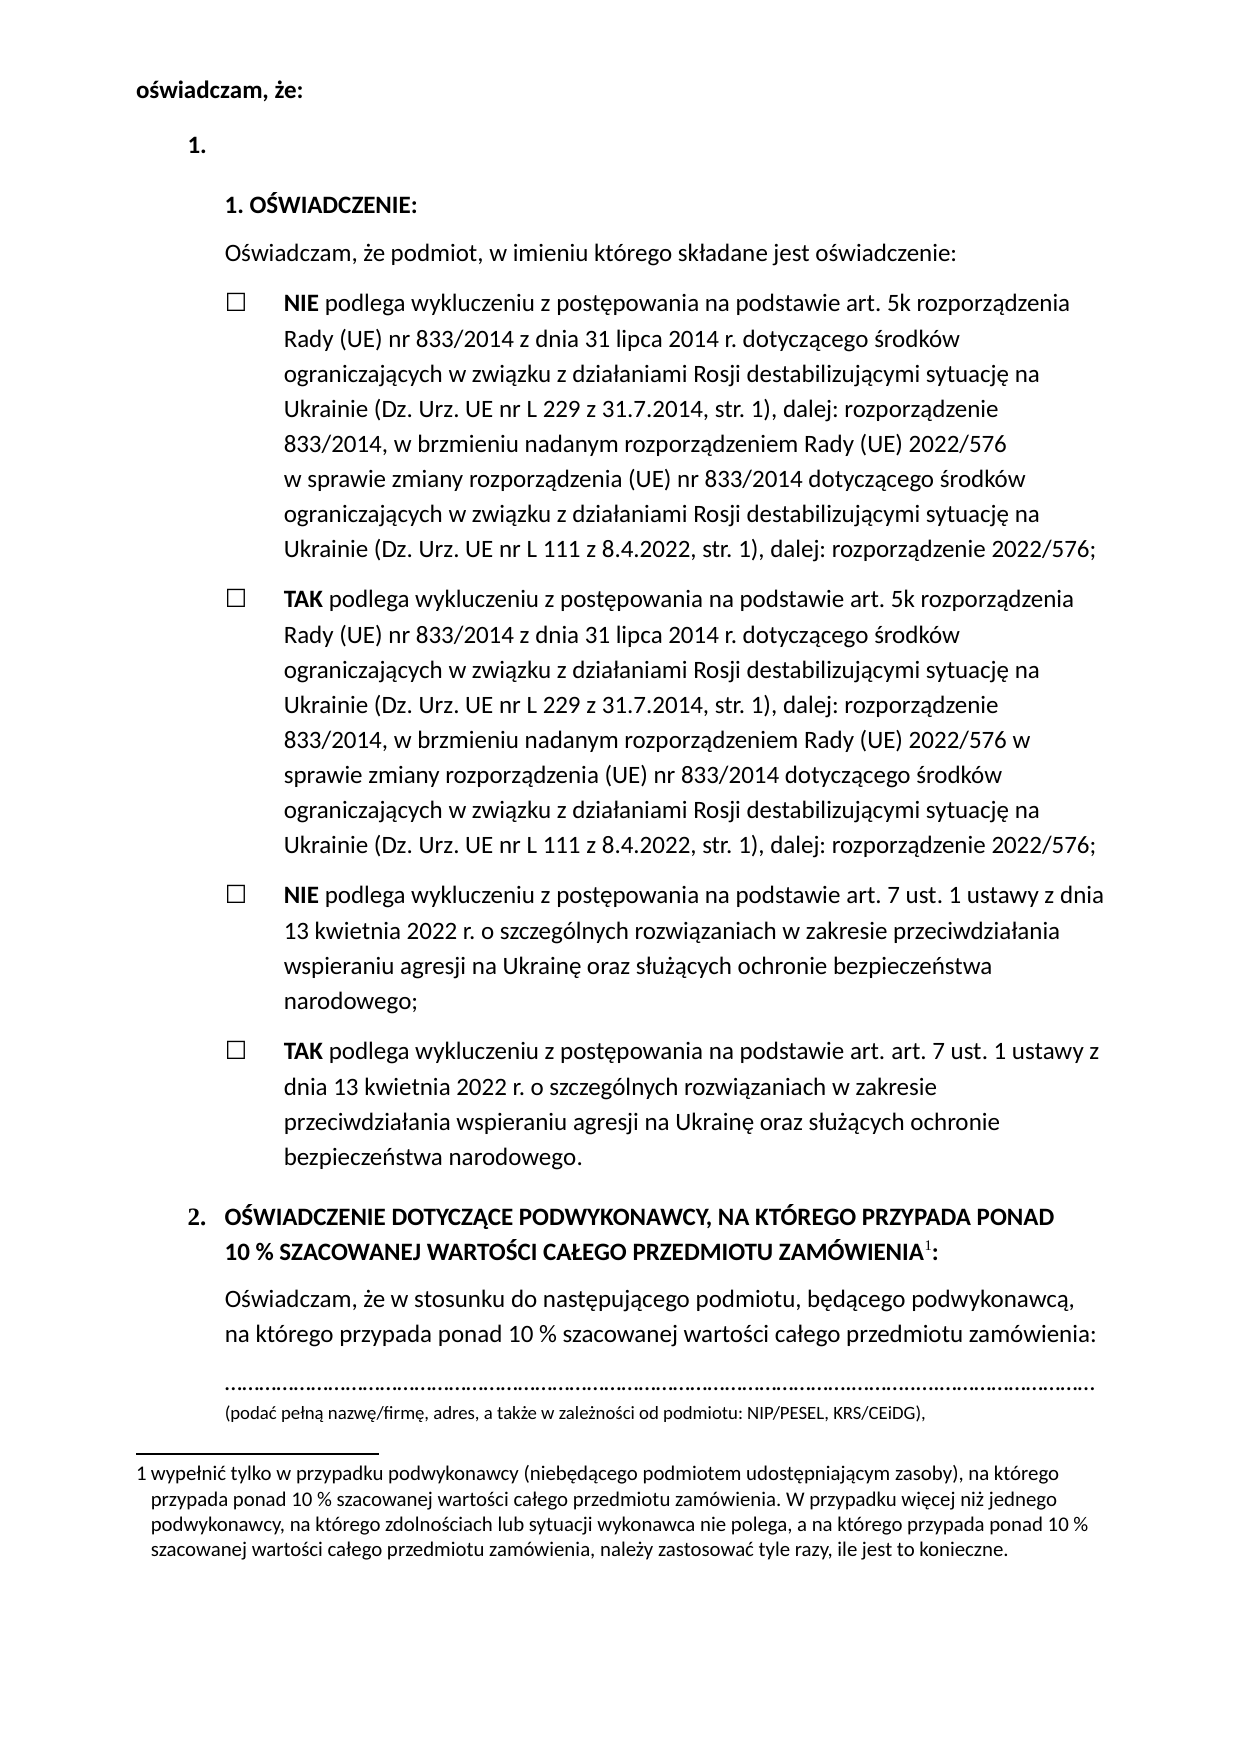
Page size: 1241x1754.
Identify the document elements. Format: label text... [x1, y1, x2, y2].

text ☐ NIE podlega wykluczeniu z postępowania na podstawie art. 5k rozporządzenia Rady (UE) nr 833/2014 z dnia 31 lipca 2014 r. dotyczącego środków ograniczających w związku z działaniami Rosji destabilizującymi sytuację na Ukrainie (Dz. Urz. UE nr L 229 z 31.7.2014, str. 1), dalej: rozporządzenie 833/2014, w brzmieniu nadanym rozporządzeniem Rady (UE) 2022/576 w sprawie zmiany rozporządzenia (UE) nr 833/2014 dotyczącego środków ograniczających w związku z działaniami Rosji destabilizującymi sytuację na Ukrainie (Dz. Urz. UE nr L 111 z 8.4.2022, str. 1), dalej: rozporządzenie 2022/576; [224, 284, 1104, 563]
list Oświadczam, że podmiot, w imieniu którego składane jest oświadczenie: [224, 237, 1104, 267]
text ……………………………………………………………………………………………….………..….……………………… [224, 1366, 1104, 1397]
text (podać pełną nazwę/firmę, adres, a także w zależności od podmiotu: NIP/PESEL, KRS/CEiDG), [224, 1401, 1104, 1424]
list wypełnić tylko w przypadku podwykonawcy (niebędącego podmiotem udostępniającym zasoby), na którego przypada ponad 10 % szacowanej wartości całego przedmiotu zamówienia. W przypadku więcej niż jednego podwykonawcy, na którego zdolnościach lub sytuacji wykonawca nie polega, a na którego przypada ponad 10 % szacowanej wartości całego przedmiotu zamówienia, należy zastosować tyle razy, ile jest to konieczne. [136, 1460, 1104, 1562]
text ☐ NIE podlega wykluczeniu z postępowania na podstawie art. 7 ust. 1 ustawy z dnia 13 kwietnia 2022 r. o szczególnych rozwiązaniach w zakresie przeciwdziałania wspieraniu agresji na Ukrainę oraz służących ochronie bezpieczeństwa narodowego; [224, 876, 1104, 1016]
list OŚWIADCZENIE DOTYCZĄCE PODWYKONAWCY, NA KTÓREGO PRZYPADA PONAD 10 % SZACOWANEJ WARTOŚCI CAŁEGO PRZEDMIOTU ZAMÓWIENIA: [187, 1201, 1104, 1267]
list 1. OŚWIADCZENIE: [187, 189, 1104, 220]
text ☐ TAK podlega wykluczeniu z postępowania na podstawie art. art. 7 ust. 1 ustawy z dnia 13 kwietnia 2022 r. o szczególnych rozwiązaniach w zakresie przeciwdziałania wspieraniu agresji na Ukrainę oraz służących ochronie bezpieczeństwa narodowego. [224, 1032, 1104, 1172]
text ☐ TAK podlega wykluczeniu z postępowania na podstawie art. 5k rozporządzenia Rady (UE) nr 833/2014 z dnia 31 lipca 2014 r. dotyczącego środków ograniczających w związku z działaniami Rosji destabilizującymi sytuację na Ukrainie (Dz. Urz. UE nr L 229 z 31.7.2014, str. 1), dalej: rozporządzenie 833/2014, w brzmieniu nadanym rozporządzeniem Rady (UE) 2022/576 w sprawie zmiany rozporządzenia (UE) nr 833/2014 dotyczącego środków ograniczających w związku z działaniami Rosji destabilizującymi sytuację na Ukrainie (Dz. Urz. UE nr L 111 z 8.4.2022, str. 1), dalej: rozporządzenie 2022/576; [224, 580, 1104, 859]
text Oświadczam, że w stosunku do następującego podmiotu, będącego podwykonawcą, na którego przypada ponad 10 % szacowanej wartości całego przedmiotu zamówienia: [224, 1283, 1104, 1349]
text oświadczam, że: [136, 74, 1104, 104]
